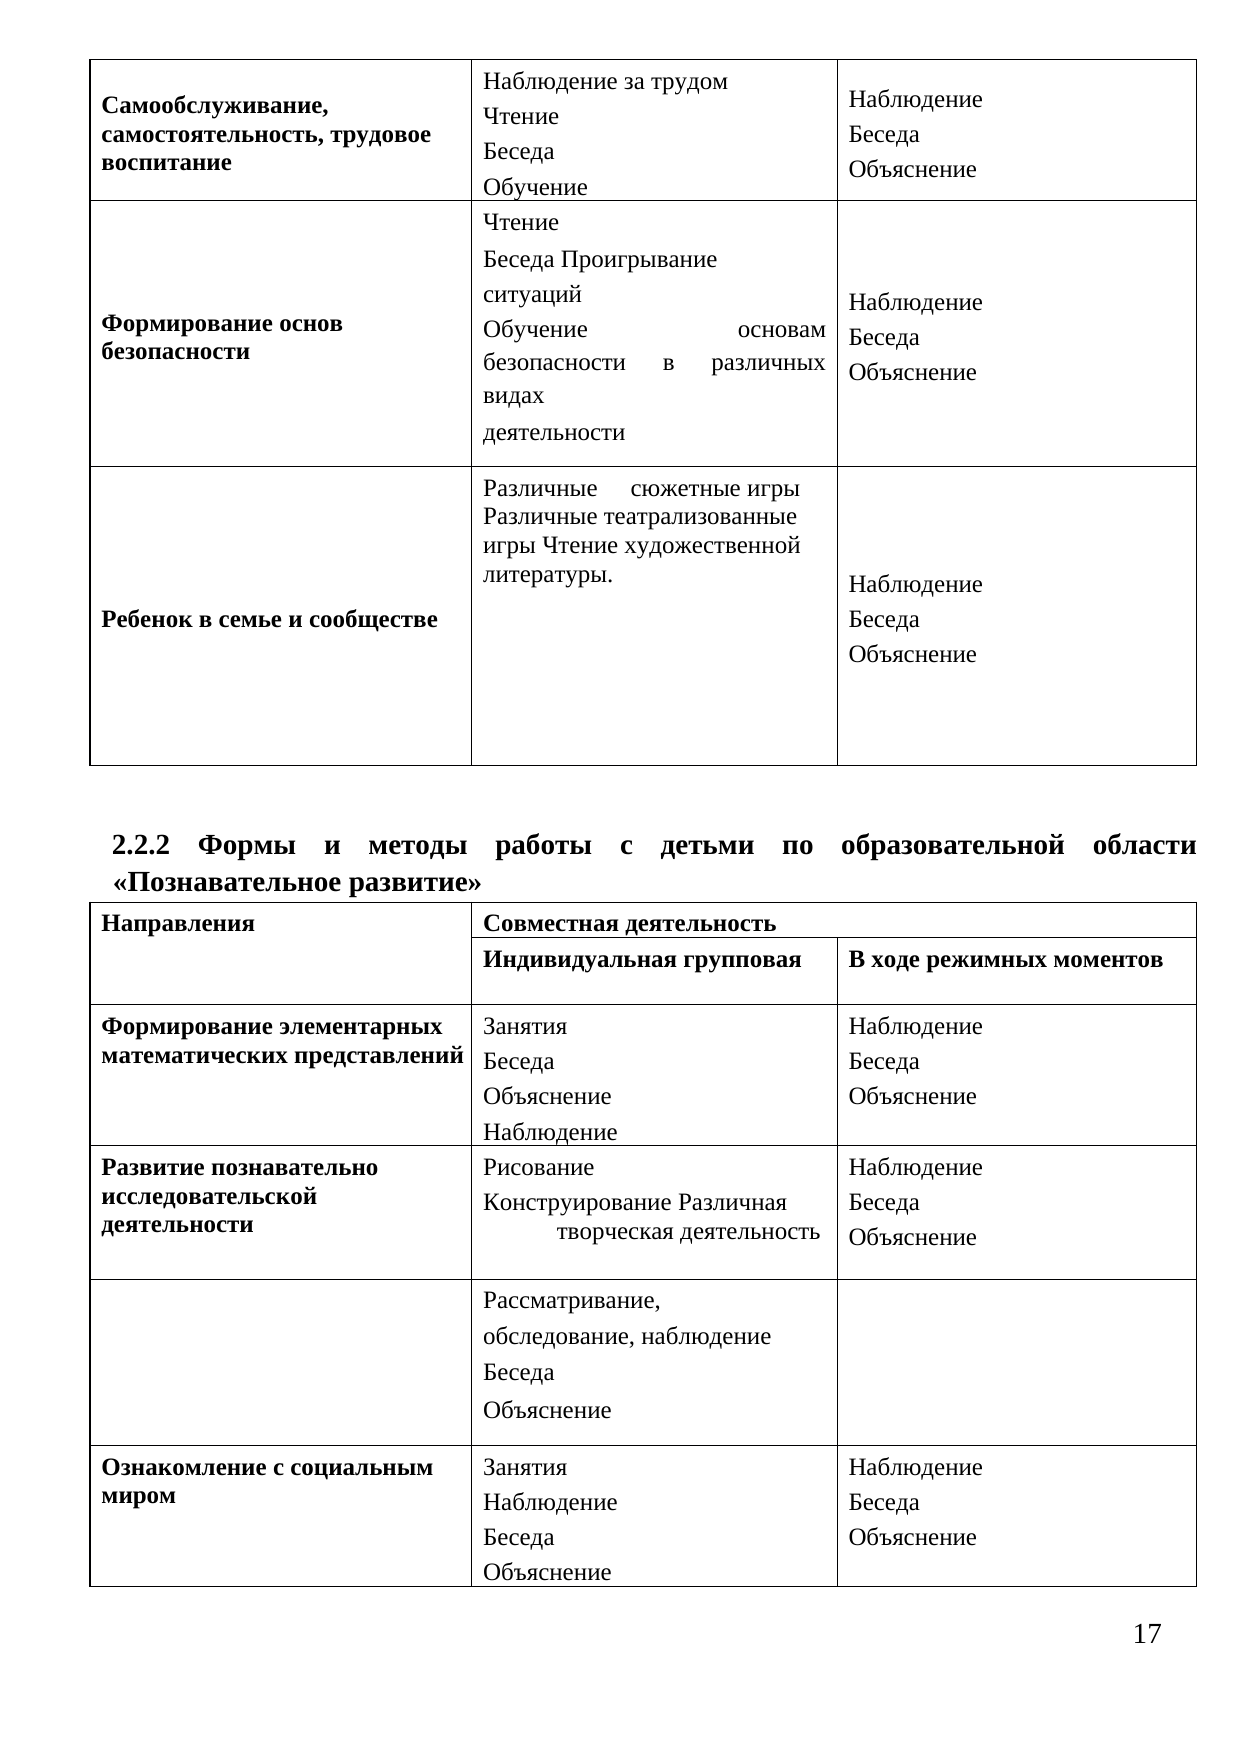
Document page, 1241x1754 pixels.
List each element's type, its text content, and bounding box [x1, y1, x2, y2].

table_cell Наблюдение Беседа Объяснение [838, 60, 1196, 200]
table_cell Чтение Беседа Проигрывание ситуаций Обучение основам безопасности в различных видах деятельности [472, 201, 837, 466]
table_cell Самообслуживание, самостоятельность, трудовое воспитание [91, 60, 471, 200]
table_cell Занятия Беседа Объяснение Наблюдение [472, 1005, 837, 1145]
table_cell Рассматривание, обследование, наблюдение Беседа Объяснение [472, 1280, 837, 1445]
table_cell Наблюдение Беседа Объяснение [838, 1446, 1196, 1586]
table_header Совместная деятельность [472, 903, 1196, 937]
table_cell Развитие познавательно исследовательской деятельности [91, 1146, 471, 1279]
table_cell Наблюдение Беседа Объяснение [838, 201, 1196, 466]
table_cell Формирование основ безопасности [91, 201, 471, 466]
table_cell Индивидуальная групповая [472, 938, 837, 1004]
table_header Направления [91, 903, 471, 1004]
table_cell Формирование элементарных математических представлений [91, 1005, 471, 1145]
table_cell Рисование Конструирование Различная творческая деятельность [472, 1146, 837, 1279]
table_cell В ходе режимных моментов [838, 938, 1196, 1004]
table_cell Ребенок в семье и сообществе [91, 467, 471, 764]
table_cell Различные сюжетные игры Различные театрализованные игры Чтение художественной литературы. [472, 467, 837, 764]
table_cell Наблюдение Беседа Объяснение [838, 1146, 1196, 1279]
table_cell Наблюдение Беседа Объяснение [838, 467, 1196, 764]
subtitle 2.2.2 Формы и методы работы с детьми по образовательной области «Познавательное развитие» [112, 827, 1198, 897]
table_cell Занятия Наблюдение Беседа Объяснение [472, 1446, 837, 1586]
table_cell [838, 1280, 1196, 1445]
table_cell Наблюдение за трудом Чтение Беседа Обучение [472, 60, 837, 200]
table_cell Наблюдение Беседа Объяснение [838, 1005, 1196, 1145]
table_cell Ознакомление с социальным миром [91, 1446, 471, 1586]
table_cell [91, 1280, 471, 1445]
